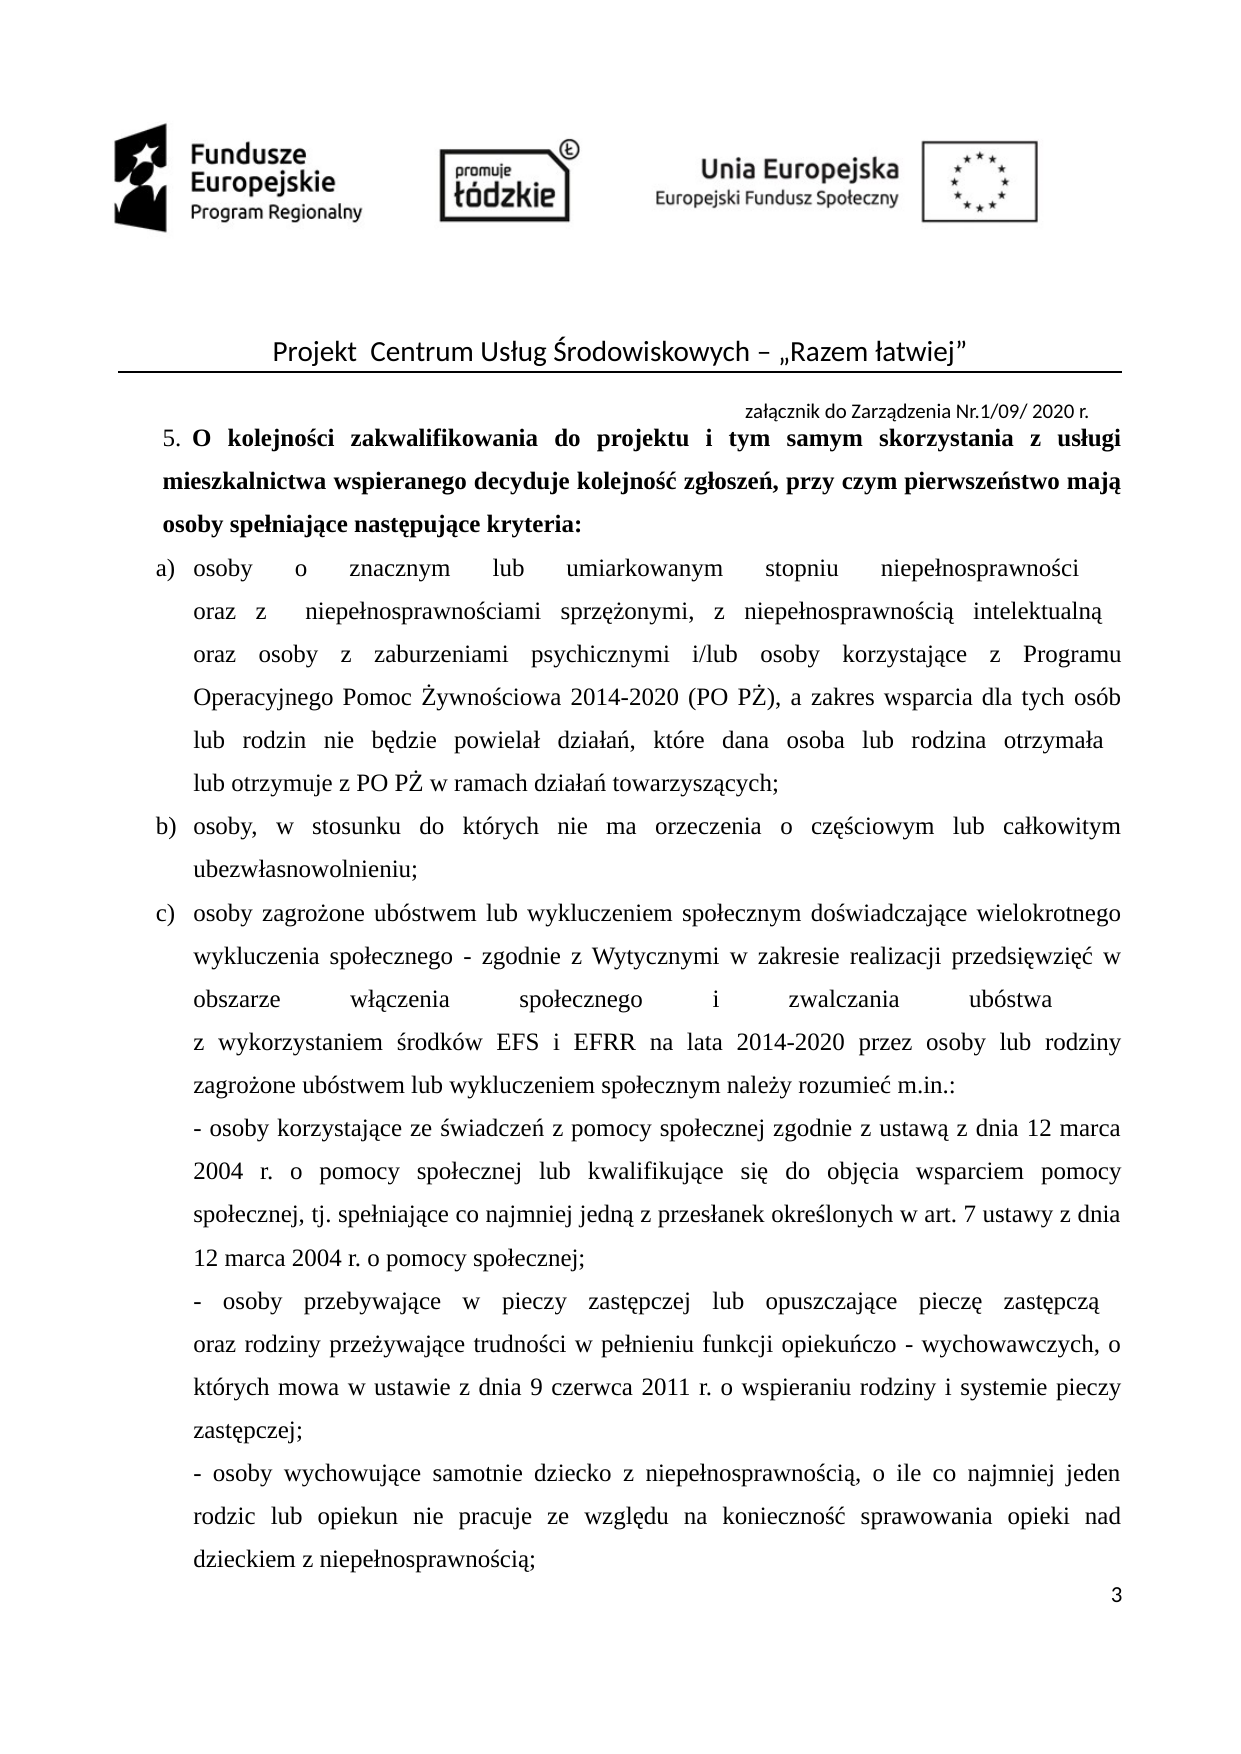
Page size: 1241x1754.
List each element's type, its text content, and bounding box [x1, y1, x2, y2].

text - osoby wychowujące samotnie dziecko z niepełnosprawnością, o ile co najmniej jeden rodzic lub opiekun nie pracuje ze względu na konieczność sprawowania opieki nad dzieckiem z niepełnosprawnością; [193, 1458, 1122, 1573]
text - osoby przebywające w pieczy zastępczej lub opuszczające pieczę zastępczą oraz rodziny przeżywające trudności w pełnieniu funkcji opiekuńczo - wychowawczych, o których mowa w ustawie z dnia 9 czerwca 2011 r. o wspieraniu rodziny i systemie pieczy zastępczej; [193, 1286, 1122, 1444]
list osoby zagrożone ubóstwem lub wykluczeniem społecznym doświadczające wielokrotnego wykluczenia społecznego - zgodnie z Wytycznymi w zakresie realizacji przedsięwzięć w obszarze włączenia społecznego i zwalczania ubóstwa z wykorzystaniem środków EFS i EFRR na lata 2014-2020 przez osoby lub rodziny zagrożone ubóstwem lub wykluczeniem społecznym należy rozumieć m.in.: [156, 898, 1122, 1099]
picture [95, 85, 1053, 273]
list osoby o znacznym lub umiarkowanym stopniu niepełnosprawności oraz z niepełnosprawnościami sprzężonymi, z niepełnosprawnością intelektualną oraz osoby z zaburzeniami psychicznymi i/lub osoby korzystające z Programu Operacyjnego Pomoc Żywnościowa 2014-2020 (PO PŻ), a zakres wsparcia dla tych osób lub rodzin nie będzie powielał działań, które dana osoba lub rodzina otrzymała lub otrzymuje z PO PŻ w ramach działań towarzyszących; [156, 553, 1122, 797]
list O kolejności zakwalifikowania do projektu i tym samym skorzystania z usługi mieszkalnictwa wspieranego decyduje kolejność zgłoszeń, przy czym pierwszeństwo mają osoby spełniające następujące kryteria: [162, 423, 1122, 538]
text - osoby korzystające ze świadczeń z pomocy społecznej zgodnie z ustawą z dnia 12 marca 2004 r. o pomocy społecznej lub kwalifikujące się do objęcia wsparciem pomocy społecznej, tj. spełniające co najmniej jedną z przesłanek określonych w art. 7 ustawy z dnia 12 marca 2004 r. o pomocy społecznej; [193, 1113, 1122, 1271]
list osoby, w stosunku do których nie ma orzeczenia o częściowym lub całkowitym ubezwłasnowolnieniu; [156, 811, 1122, 883]
